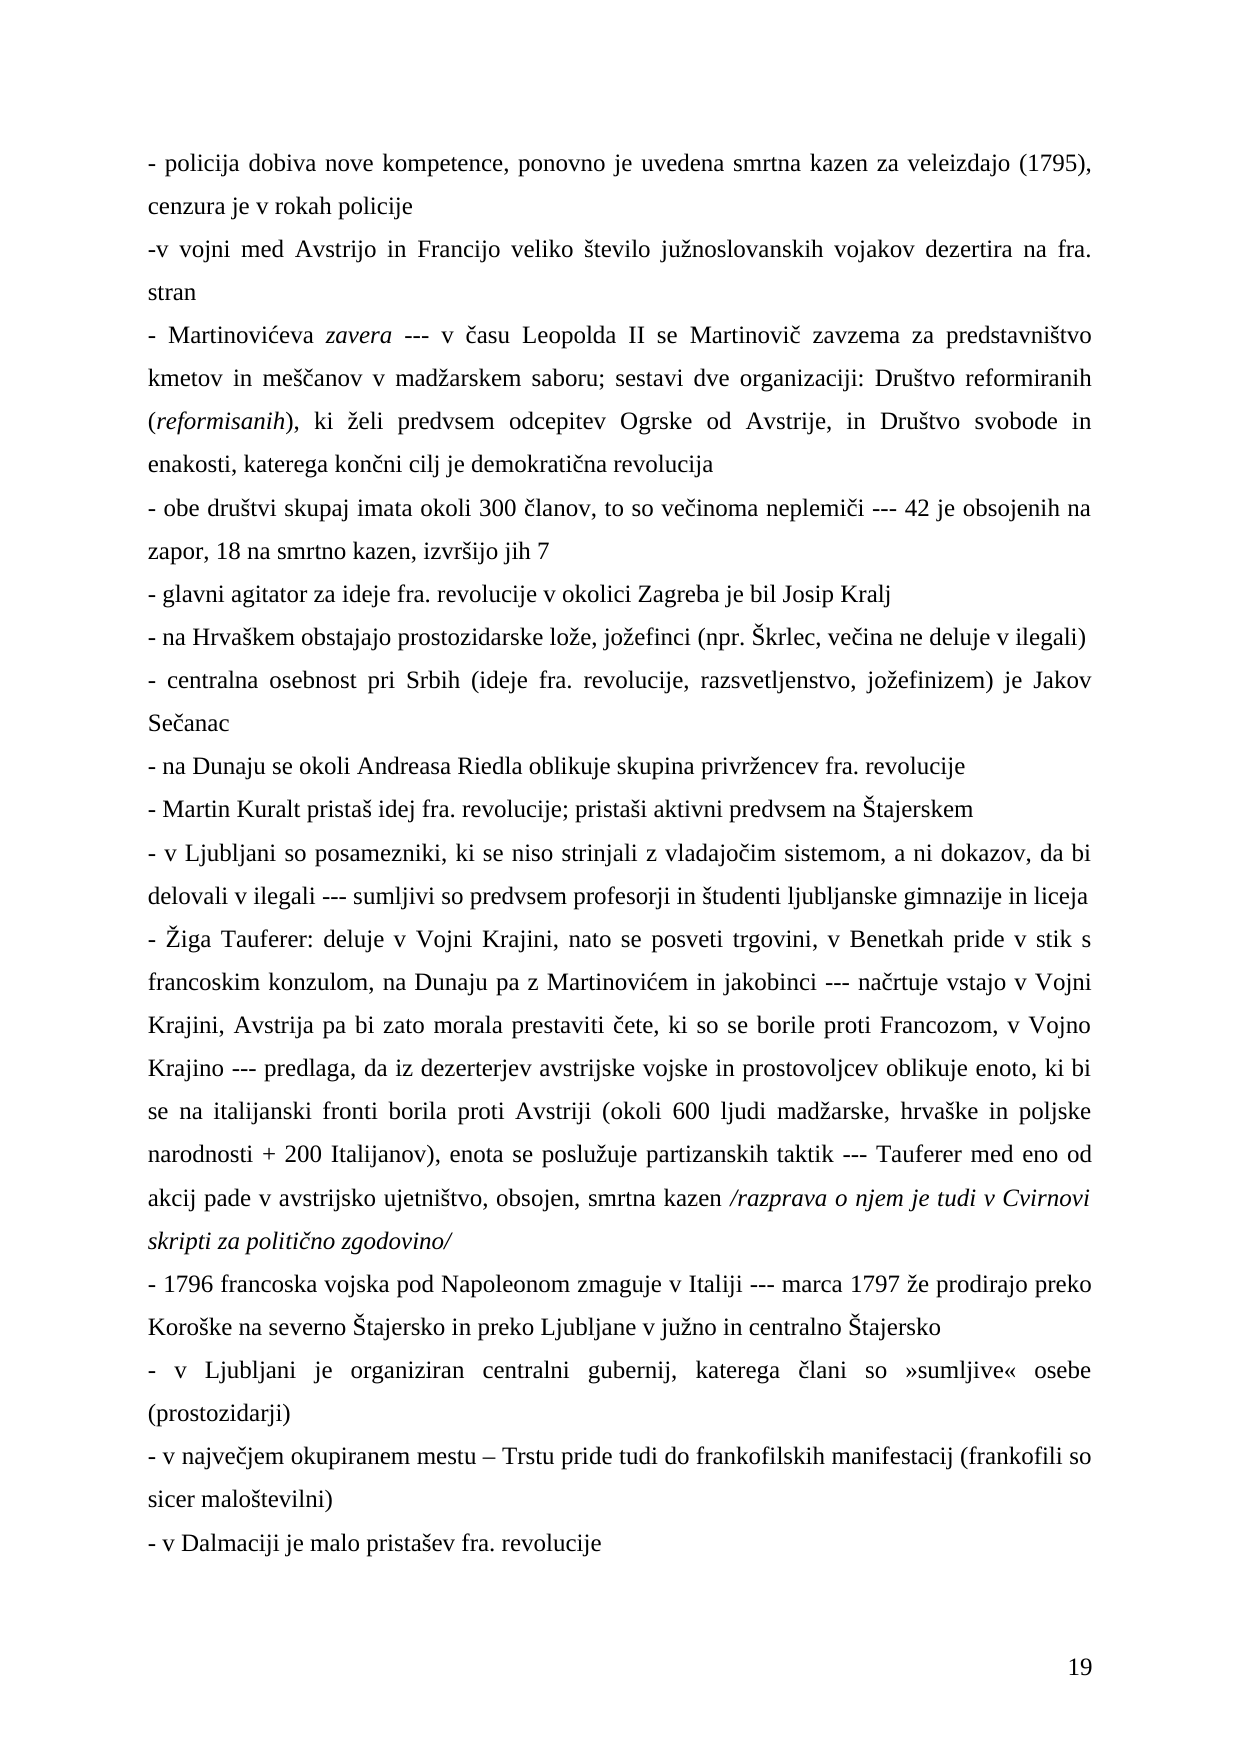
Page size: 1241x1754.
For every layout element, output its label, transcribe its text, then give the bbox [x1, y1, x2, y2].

text - Martin Kuralt pristaš idej fra. revolucije; pristaši aktivni predvsem na Štajerskem [148, 794, 1093, 823]
text - na Hrvaškem obstajajo prostozidarske lože, jožefinci (npr. Škrlec, večina ne deluje v ilegali) [148, 622, 1093, 651]
text - na Dunaju se okoli Andreasa Riedla oblikuje skupina privržencev fra. revolucije [148, 751, 1093, 780]
text - Žiga Tauferer: deluje v Vojni Krajini, nato se posveti trgovini, v Benetkah pride v stik s francoskim konzulom, na Dunaju pa z Martinovićem in jakobinci --- načrtuje vstajo v Vojni Krajini, Avstrija pa bi zato morala prestaviti čete, ki so se borile proti Francozom, v Vojno Krajino --- predlaga, da iz dezerterjev avstrijske vojske in prostovoljcev oblikuje enoto, ki bi se na italijanski fronti borila proti Avstriji (okoli 600 ljudi madžarske, hrvaške in poljske narodnosti + 200 Italijanov), enota se poslužuje partizanskih taktik --- Tauferer med eno od akcij pade v avstrijsko ujetništvo, obsojen, smrtna kazen /razprava o njem je tudi v Cvirnovi skripti za politično zgodovino/ [148, 924, 1093, 1254]
text - centralna osebnost pri Srbih (ideje fra. revolucije, razsvetljenstvo, jožefinizem) je Jakov Sečanac [148, 665, 1093, 737]
text - obe društvi skupaj imata okoli 300 članov, to so večinoma neplemiči --- 42 je obsojenih na zapor, 18 na smrtno kazen, izvršijo jih 7 [148, 493, 1093, 564]
text - v Ljubljani so posamezniki, ki se niso strinjali z vladajočim sistemom, a ni dokazov, da bi delovali v ilegali --- sumljivi so predvsem profesorji in študenti ljubljanske gimnazije in liceja [148, 838, 1093, 909]
text - v Dalmaciji je malo pristašev fra. revolucije [148, 1528, 1093, 1556]
text - policija dobiva nove kompetence, ponovno je uvedena smrtna kazen za veleizdajo (1795), cenzura je v rokah policije [148, 148, 1093, 219]
text - v Ljubljani je organiziran centralni gubernij, katerega člani so »sumljive« osebe (prostozidarji) [148, 1355, 1093, 1427]
text - 1796 francoska vojska pod Napoleonom zmaguje v Italiji --- marca 1797 že prodirajo preko Koroške na severno Štajersko in preko Ljubljane v južno in centralno Štajersko [148, 1269, 1093, 1341]
text -v vojni med Avstrijo in Francijo veliko število južnoslovanskih vojakov dezertira na fra. stran [148, 234, 1093, 306]
text - glavni agitator za ideje fra. revolucije v okolici Zagreba je bil Josip Kralj [148, 579, 1093, 608]
text - v največjem okupiranem mestu – Trstu pride tudi do frankofilskih manifestacij (frankofili so sicer maloštevilni) [148, 1441, 1093, 1513]
text - Martinovićeva zavera --- v času Leopolda II se Martinovič zavzema za predstavništvo kmetov in meščanov v madžarskem saboru; sestavi dve organizaciji: Društvo reformiranih (reformisanih), ki želi predvsem odcepitev Ogrske od Avstrije, in Društvo svobode in enakosti, katerega končni cilj je demokratična revolucija [148, 320, 1093, 478]
